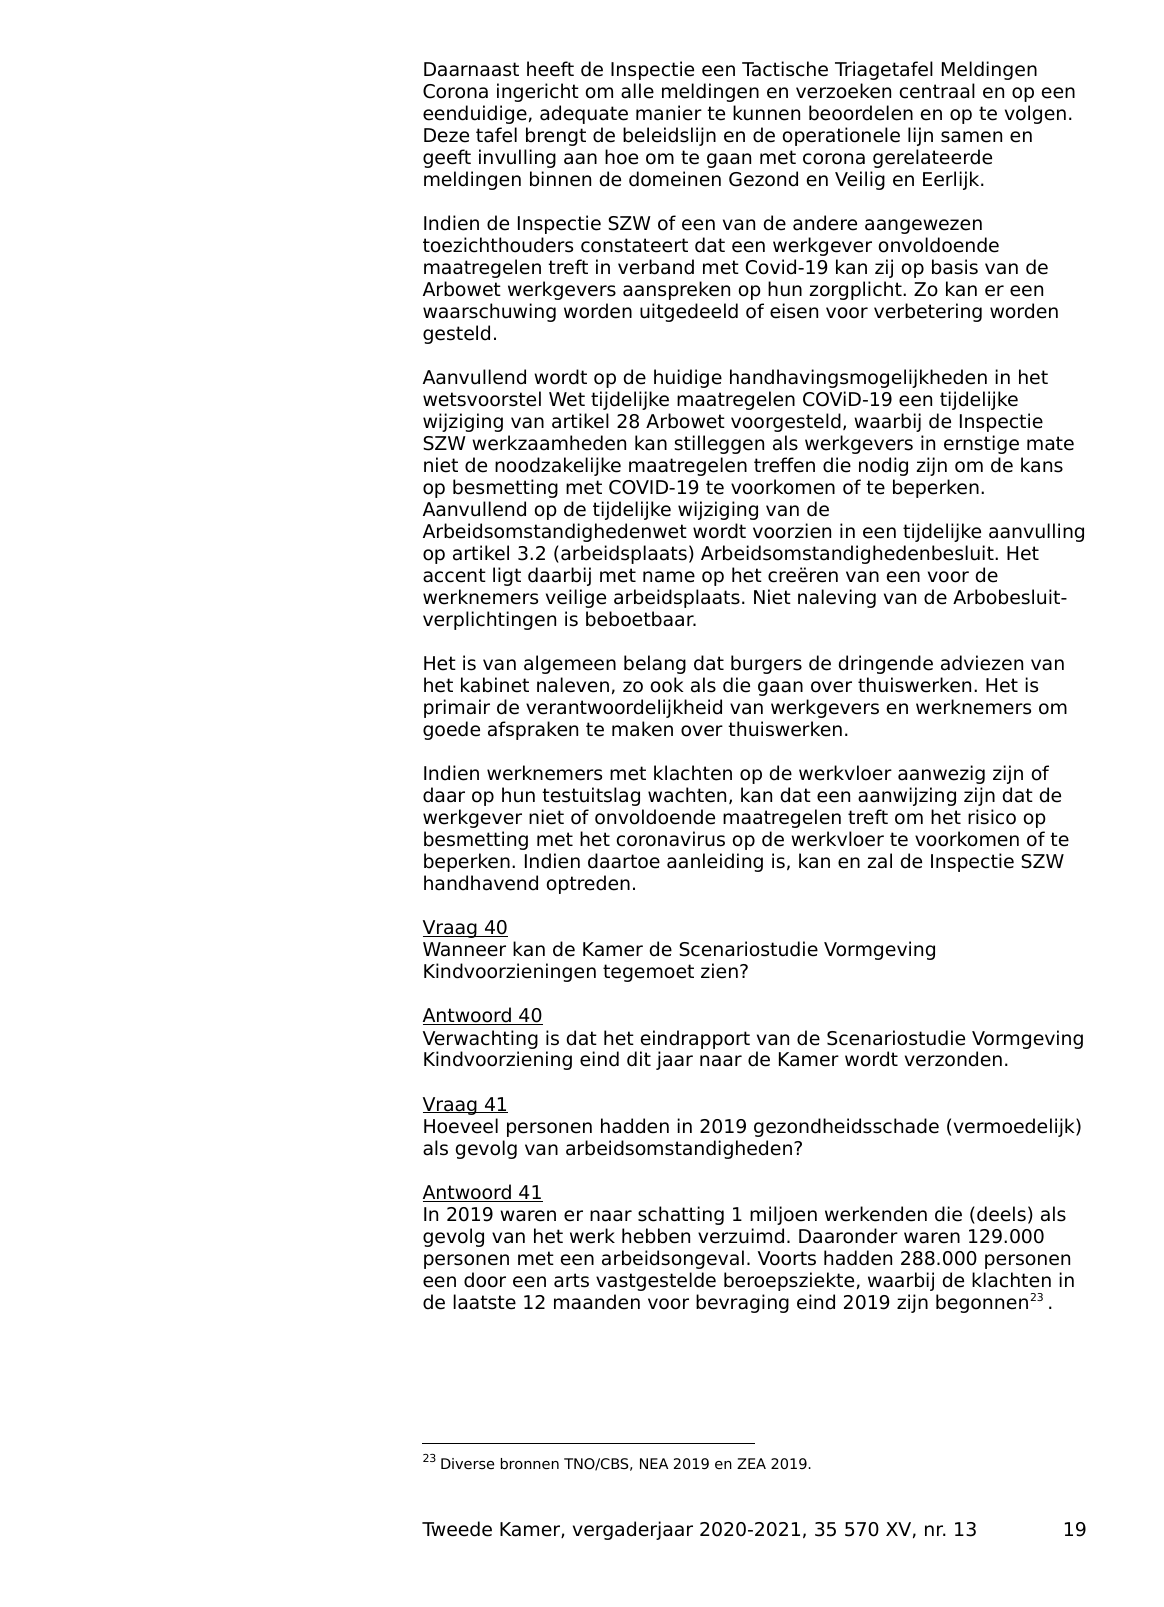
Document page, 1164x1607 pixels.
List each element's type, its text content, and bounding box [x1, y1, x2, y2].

text Indien de Inspectie SZW of een van de andere aangewezen toezichthouders constateert dat een werkgever onvoldoende maatregelen treft in verband met Covid-19 kan zij op basis van de Arbowet werkgevers aanspreken op hun zorgplicht. Zo kan er een waarschuwing worden uitgedeeld of eisen voor verbetering worden gesteld. [422, 213, 1087, 345]
text Vraag 40 [422, 917, 1087, 939]
text Het is van algemeen belang dat burgers de dringende adviezen van het kabinet naleven, zo ook als die gaan over thuiswerken. Het is primair de verantwoordelijkheid van werkgevers en werknemers om goede afspraken te maken over thuiswerken. [422, 653, 1087, 741]
text Antwoord 41 [422, 1182, 1087, 1204]
text Verwachting is dat het eindrapport van de Scenariostudie Vormgeving Kindvoorziening eind dit jaar naar de Kamer wordt verzonden. [422, 1027, 1087, 1071]
text Daarnaast heeft de Inspectie een Tactische Triagetafel Meldingen Corona ingericht om alle meldingen en verzoeken centraal en op een eenduidige, adequate manier te kunnen beoordelen en op te volgen. Deze tafel brengt de beleidslijn en de operationele lijn samen en geeft invulling aan hoe om te gaan met corona gerelateerde meldingen binnen de domeinen Gezond en Veilig en Eerlijk. [422, 59, 1087, 191]
text In 2019 waren er naar schatting 1 miljoen werkenden die (deels) als gevolg van het werk hebben verzuimd. Daaronder waren 129.000 personen met een arbeidsongeval. Voorts hadden 288.000 personen een door een arts vastgestelde beroepsziekte, waarbij de klachten in de laatste 12 maanden voor bevraging eind 2019 zijn begonnen. [422, 1204, 1087, 1313]
text Antwoord 40 [422, 1005, 1087, 1027]
text Diverse bronnen TNO/CBS, NEA 2019 en ZEA 2019. [422, 1452, 1087, 1474]
text Vraag 41 [422, 1093, 1087, 1116]
text Wanneer kan de Kamer de Scenariostudie Vormgeving Kindvoorzieningen tegemoet zien? [422, 939, 1087, 983]
text Aanvullend wordt op de huidige handhavingsmogelijkheden in het wetsvoorstel Wet tijdelijke maatregelen COViD-19 een tijdelijke wijziging van artikel 28 Arbowet voorgesteld, waarbij de Inspectie SZW werkzaamheden kan stilleggen als werkgevers in ernstige mate niet de noodzakelijke maatregelen treffen die nodig zijn om de kans op besmetting met COVID-19 te voorkomen of te beperken. Aanvullend op de tijdelijke wijziging van de Arbeidsomstandighedenwet wordt voorzien in een tijdelijke aanvulling op artikel 3.2 (arbeidsplaats) Arbeidsomstandighedenbesluit. Het accent ligt daarbij met name op het creëren van een voor de werknemers veilige arbeidsplaats. Niet naleving van de Arbobesluit-verplichtingen is beboetbaar. [422, 367, 1087, 631]
text Hoeveel personen hadden in 2019 gezondheidsschade (vermoedelijk) als gevolg van arbeidsomstandigheden? [422, 1116, 1087, 1159]
text Indien werknemers met klachten op de werkvloer aanwezig zijn of daar op hun testuitslag wachten, kan dat een aanwijzing zijn dat de werkgever niet of onvoldoende maatregelen treft om het risico op besmetting met het coronavirus op de werkvloer te voorkomen of te beperken. Indien daartoe aanleiding is, kan en zal de Inspectie SZW handhavend optreden. [422, 763, 1087, 895]
